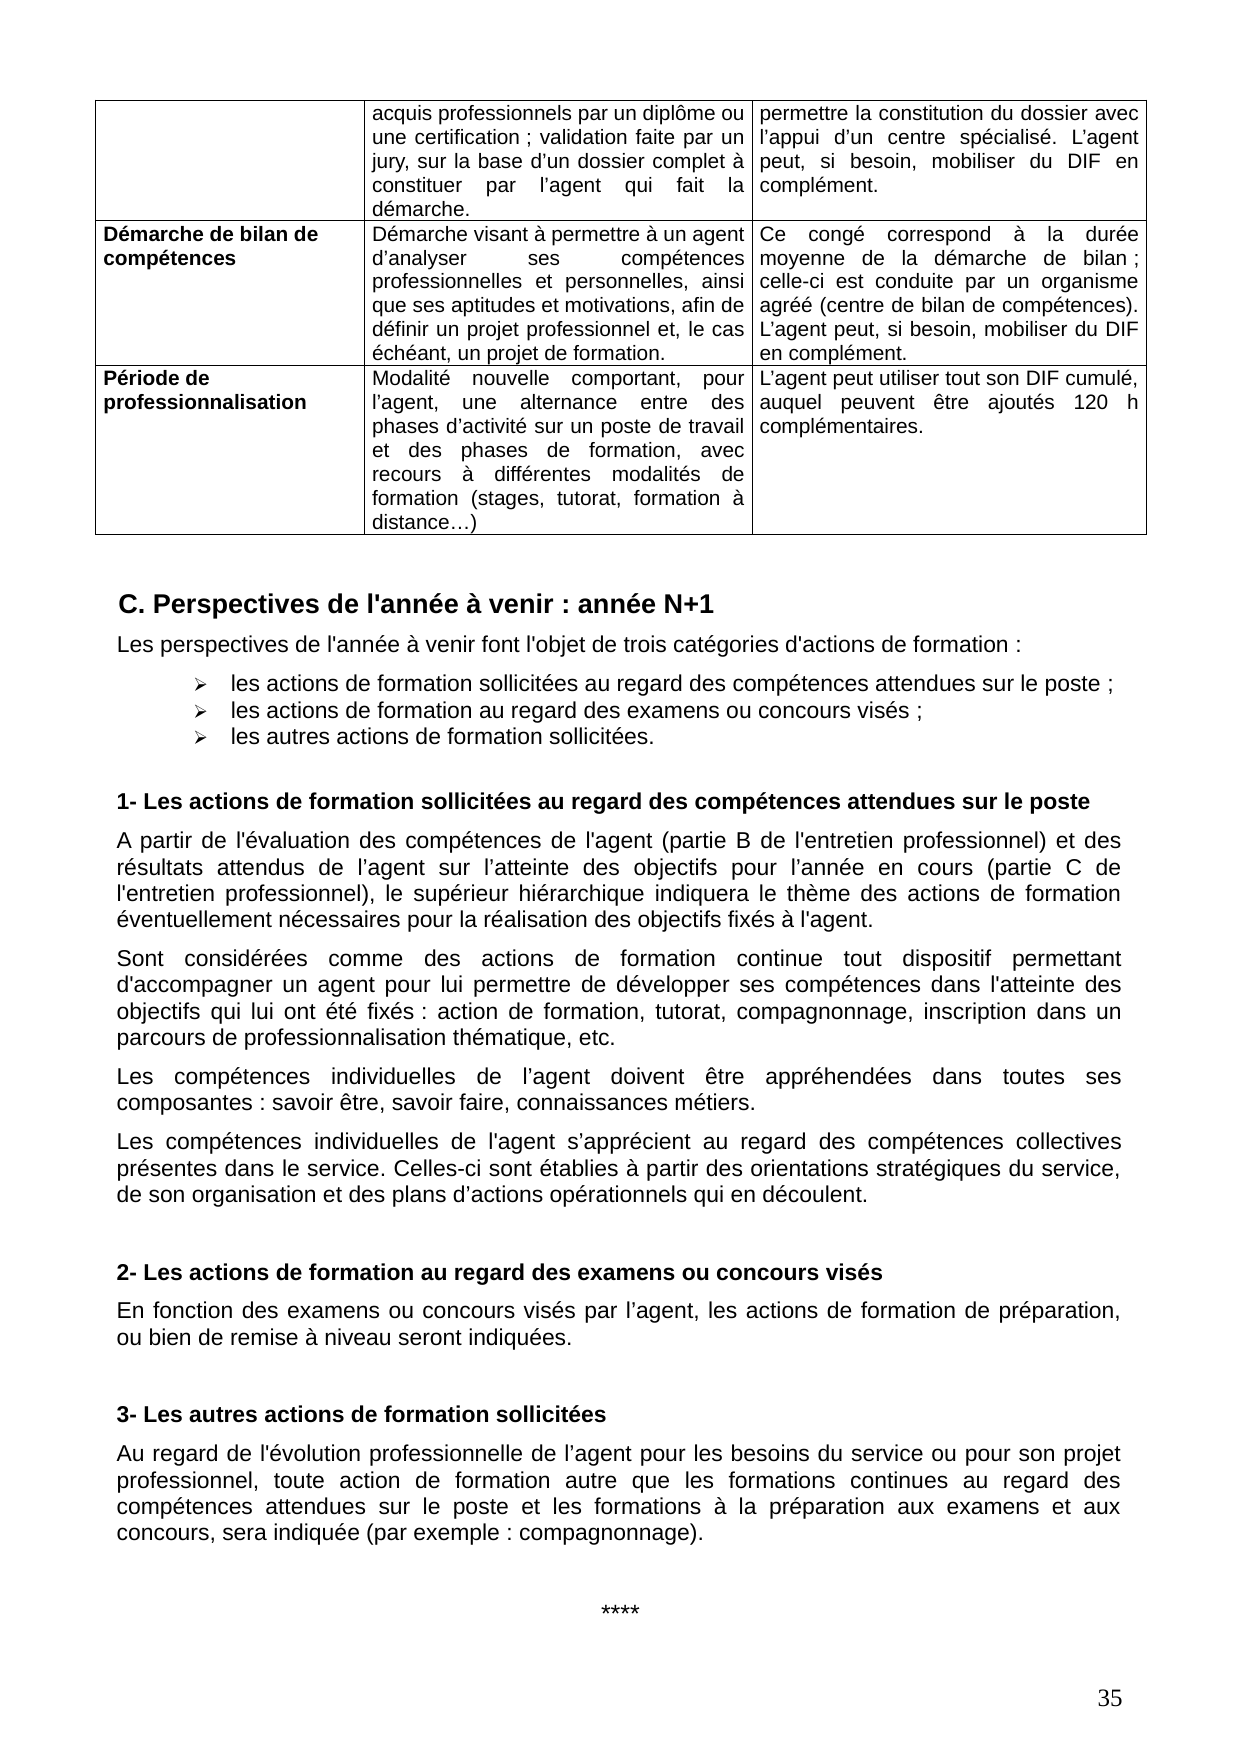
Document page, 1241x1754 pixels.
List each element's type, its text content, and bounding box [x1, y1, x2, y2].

table_cell Période de professionnalisation [96, 366, 364, 534]
text 3- Les autres actions de formation sollicitées [116, 1401, 1122, 1428]
table_cell Démarche de bilan de compétences [96, 221, 364, 365]
text **** [118, 1599, 1122, 1628]
text Sont considérées comme des actions de formation continue tout dispositif permettant d'accompagner un agent pour lui permettre de développer ses compétences dans l'atteinte des objectifs qui lui ont été fixés : action de formation, tutorat, compagnonnage, inscription dans un parcours de professionnalisation thématique, etc. [116, 945, 1122, 1050]
text 2- Les actions de formation au regard des examens ou concours visés [116, 1258, 1122, 1285]
table_cell Démarche visant à permettre à un agent d’analyser ses compétences professionnelles et personnelles, ainsi que ses aptitudes et motivations, afin de définir un projet professionnel et, le cas échéant, un projet de formation. [365, 221, 752, 365]
table_cell permettre la constitution du dossier avec l’appui d’un centre spécialisé. L’agent peut, si besoin, mobiliser du DIF en complément. [753, 101, 1146, 220]
text A partir de l'évaluation des compétences de l'agent (partie B de l'entretien professionnel) et des résultats attendus de l’agent sur l’atteinte des objectifs pour l’année en cours (partie C de l'entretien professionnel), le supérieur hiérarchique indiquera le thème des actions de formation éventuellement nécessaires pour la réalisation des objectifs fixés à l'agent. [116, 827, 1122, 932]
text Les perspectives de l'année à venir font l'objet de trois catégories d'actions de formation : [117, 631, 1122, 658]
text Les compétences individuelles de l'agent s’apprécient au regard des compétences collectives présentes dans le service. Celles-ci sont établies à partir des orientations stratégiques du service, de son organisation et des plans d’actions opérationnels qui en découlent. [116, 1128, 1122, 1207]
table_cell [96, 101, 364, 220]
table_cell Modalité nouvelle comportant, pour l’agent, une alternance entre des phases d’activité sur un poste de travail et des phases de formation, avec recours à différentes modalités de formation (stages, tutorat, formation à distance…) [365, 366, 752, 534]
list les actions de formation sollicitées au regard des compétences attendues sur le poste ; [193, 670, 1122, 697]
text Les compétences individuelles de l’agent doivent être appréhendées dans toutes ses composantes : savoir être, savoir faire, connaissances métiers. [116, 1063, 1122, 1116]
text 1- Les actions de formation sollicitées au regard des compétences attendues sur le poste [116, 788, 1122, 814]
list les autres actions de formation sollicitées. [193, 723, 1122, 749]
table_cell acquis professionnels par un diplôme ou une certification ; validation faite par un jury, sur la base d’un dossier complet à constituer par l’agent qui fait la démarche. [365, 101, 752, 220]
text En fonction des examens ou concours visés par l’agent, les actions de formation de préparation, ou bien de remise à niveau seront indiquées. [116, 1297, 1122, 1350]
list les actions de formation au regard des examens ou concours visés ; [193, 697, 1122, 723]
text Au regard de l'évolution professionnelle de l’agent pour les besoins du service ou pour son projet professionnel, toute action de formation autre que les formations continues au regard des compétences attendues sur le poste et les formations à la préparation aux examens et aux concours, sera indiquée (par exemple : compagnonnage). [116, 1440, 1122, 1546]
table_cell L’agent peut utiliser tout son DIF cumulé, auquel peuvent être ajoutés 120 h complémentaires. [753, 366, 1146, 534]
text C. Perspectives de l'année à venir : année N+1 [118, 588, 1122, 619]
table_cell Ce congé correspond à la durée moyenne de la démarche de bilan ; celle-ci est conduite par un organisme agréé (centre de bilan de compétences). L’agent peut, si besoin, mobiliser du DIF en complément. [753, 221, 1146, 365]
